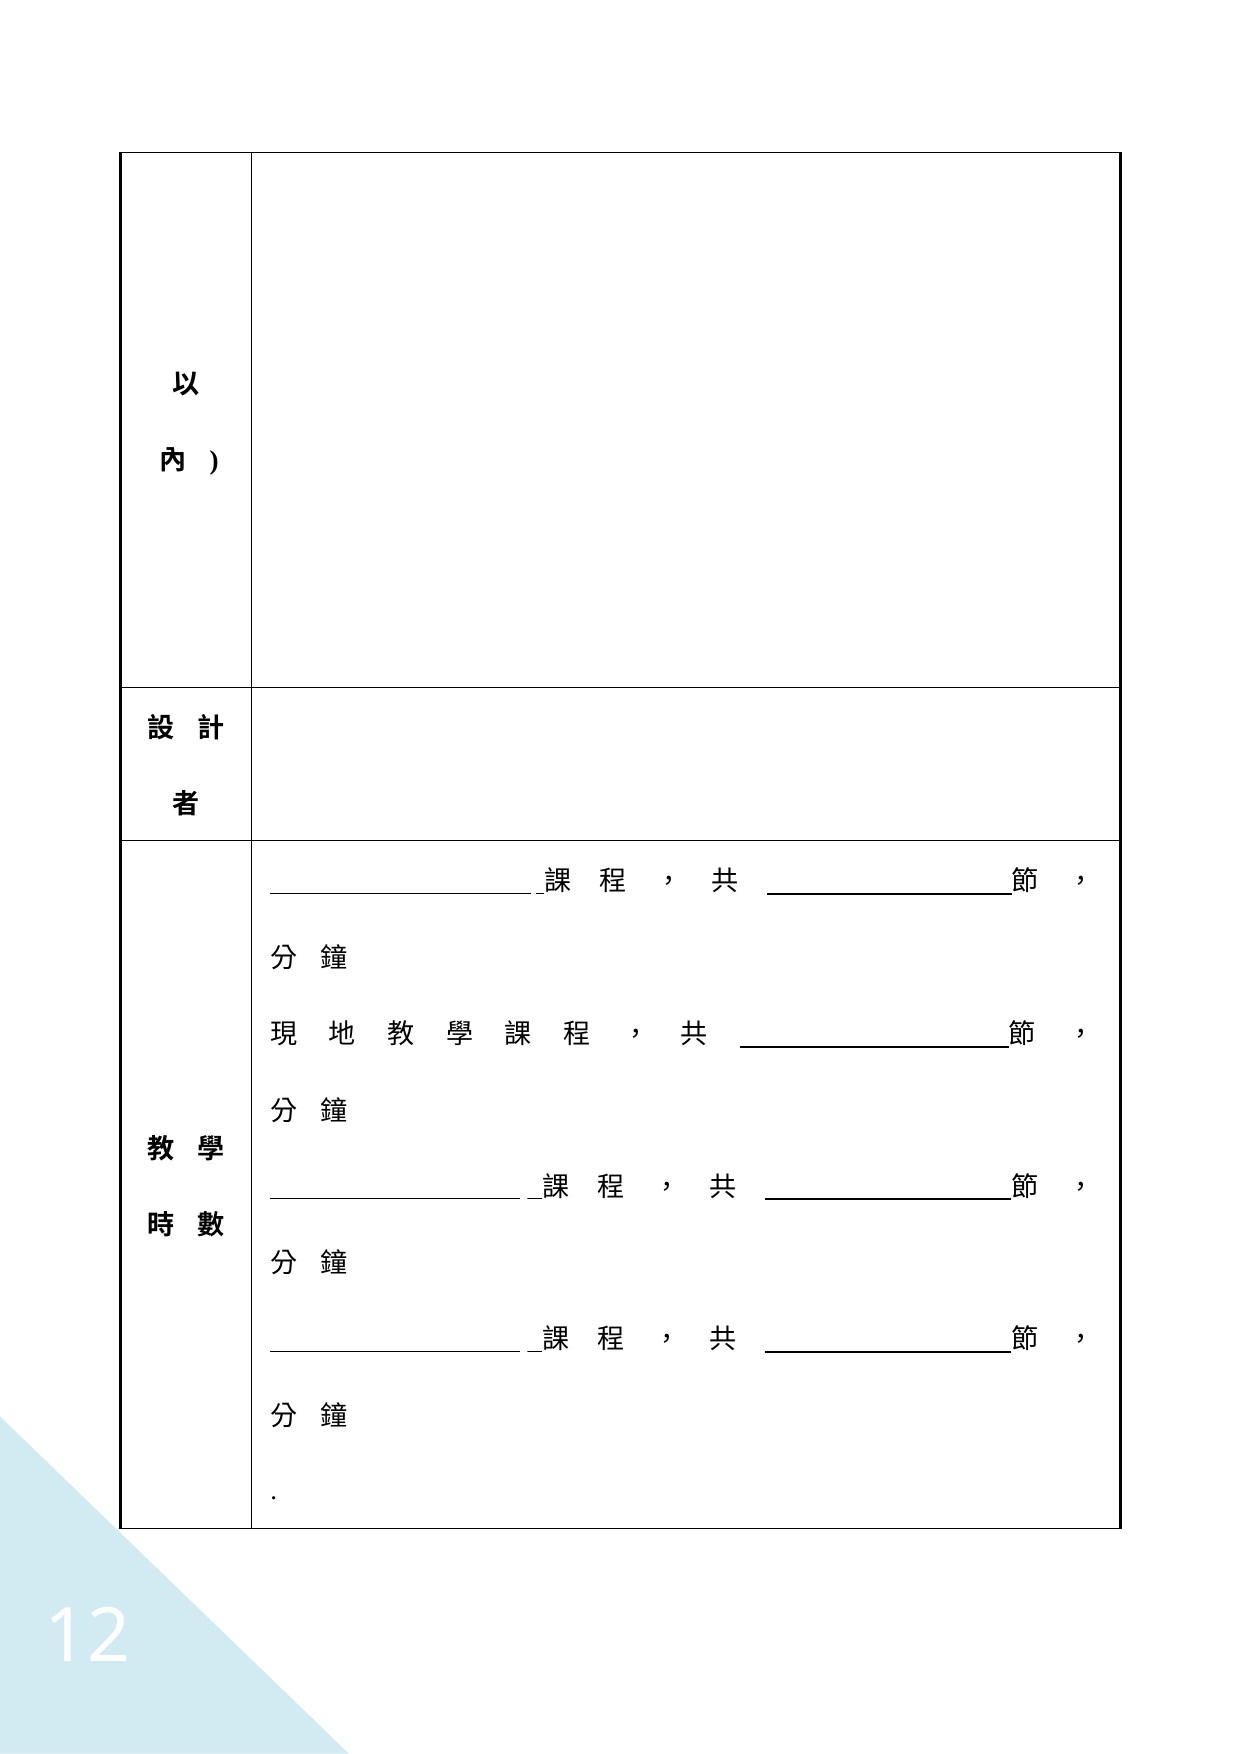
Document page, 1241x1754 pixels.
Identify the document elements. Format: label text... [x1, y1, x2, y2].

table_cell 設計者 [122, 688, 251, 840]
table_cell 以內) [122, 153, 251, 687]
table_cell [252, 688, 1119, 840]
table_cell 教學時數 [122, 841, 251, 1528]
table_cell 課程，共 節， 分鐘 現地教學課程，共 節， 分鐘 課程，共 節， 分鐘 課程，共 節， 分鐘 . [252, 841, 1119, 1528]
table_cell [252, 153, 1119, 687]
